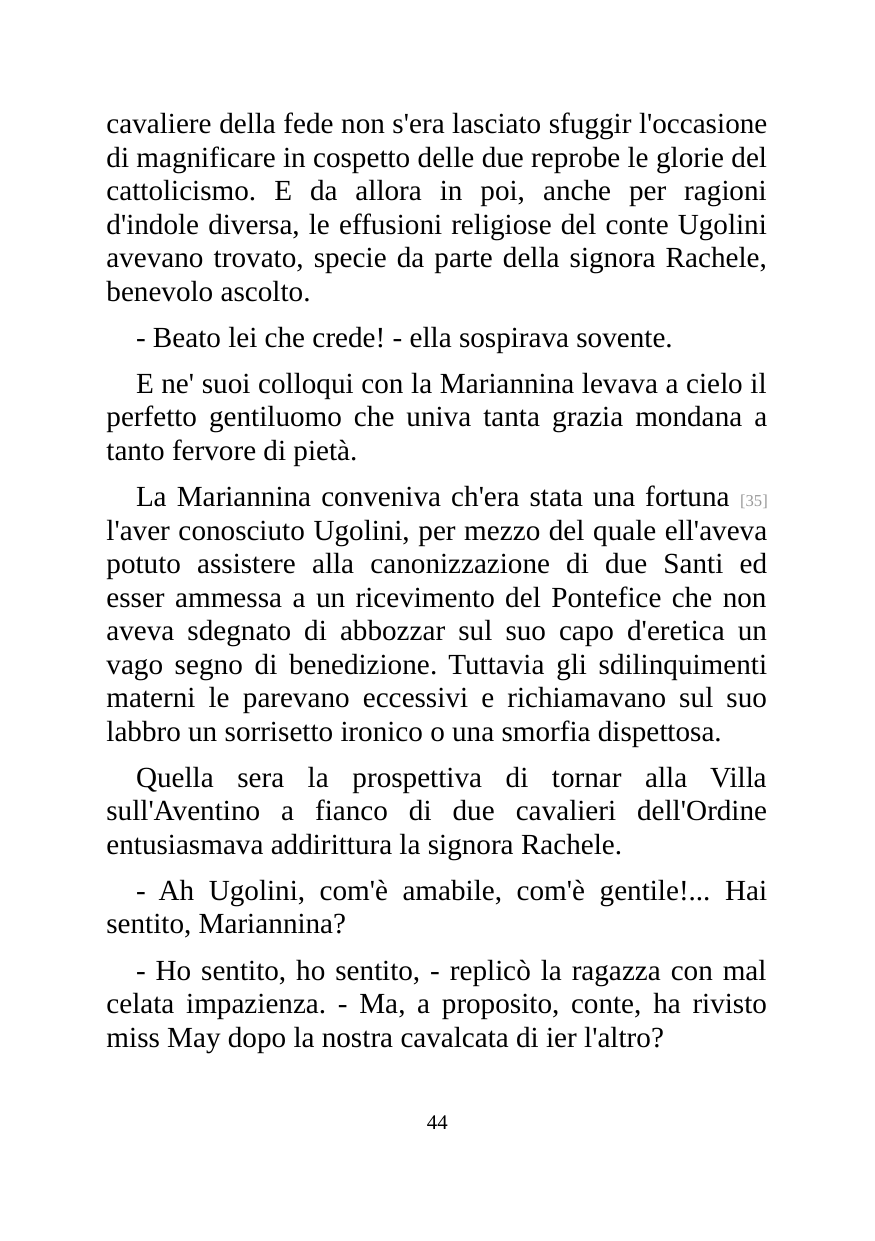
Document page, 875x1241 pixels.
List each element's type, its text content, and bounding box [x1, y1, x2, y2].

text cavaliere della fede non s'era lasciato sfuggir l'occasione di magnificare in cospetto delle due reprobe le glorie del cattolicismo. E da allora in poi, anche per ragioni d'indole diversa, le effusioni religiose del conte Ugolini avevano trovato, specie da parte della signora Rachele, benevolo ascolto. [106, 106, 768, 307]
text - Ah Ugolini, com'è amabile, com'è gentile!... Hai sentito, Mariannina? [106, 873, 768, 940]
text La Mariannina conveniva ch'era stata una fortuna [35] l'aver conosciuto Ugolini, per mezzo del quale ell'aveva potuto assistere alla canonizzazione di due Santi ed esser ammessa a un ricevimento del Pontefice che non aveva sdegnato di abbozzar sul suo capo d'eretica un vago segno di benedizione. Tuttavia gli sdilinquimenti materni le parevano eccessivi e richiamavano sul suo labbro un sorrisetto ironico o una smorfia dispettosa. [106, 479, 768, 747]
text E ne' suoi colloqui con la Mariannina levava a cielo il perfetto gentiluomo che univa tanta grazia mondana a tanto fervore di pietà. [106, 366, 768, 467]
text Quella sera la prospettiva di tornar alla Villa sull'Aventino a fianco di due cavalieri dell'Ordine entusiasmava addirittura la signora Rachele. [106, 760, 768, 861]
text - Beato lei che crede! - ella sospirava sovente. [106, 320, 768, 353]
text - Ho sentito, ho sentito, - replicò la ragazza con mal celata impazienza. - Ma, a proposito, conte, ha rivisto miss May dopo la nostra cavalcata di ier l'altro? [106, 953, 768, 1053]
